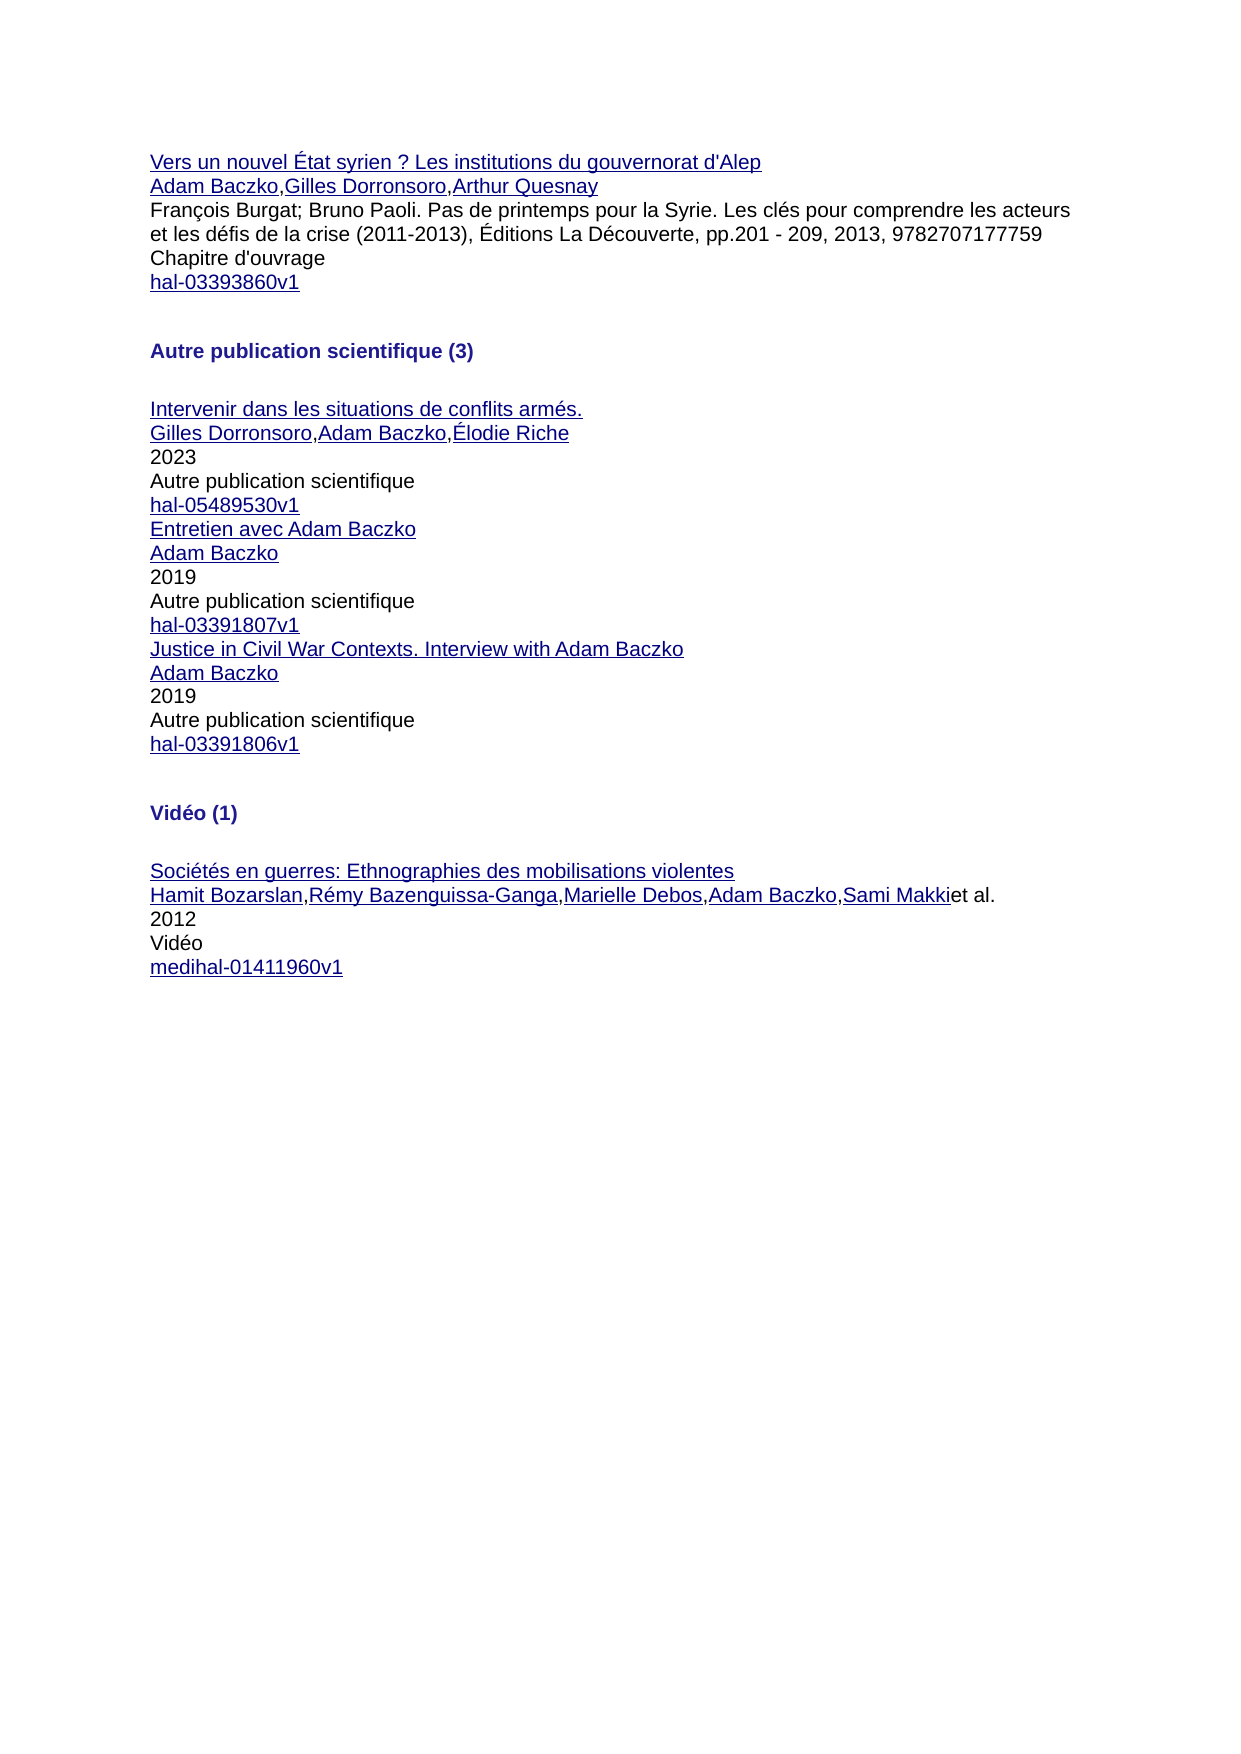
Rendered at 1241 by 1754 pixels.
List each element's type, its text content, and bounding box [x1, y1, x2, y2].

subtitle Autre publication scientifique (3) [150, 338, 1090, 362]
table_cell Vers un nouvel État syrien ? Les institutions du gouvernorat d'Alep Adam Baczko,Gilles Dorronsoro,Arthur Quesnay François Burgat; Bruno Paoli. Pas de printemps pour la Syrie. Les clés pour comprendre les acteurs et les défis de la crise (2011-2013), Éditions La Découverte, pp.201 - 209, 2013, 9782707177759 Chapitre d'ouvrage hal-03393860v1 [150, 150, 1090, 294]
table_header Sociétés en guerres: Ethnographies des mobilisations violentes Hamit Bozarslan,Rémy Bazenguissa-Ganga,Marielle Debos,Adam Baczko,Sami Makkiet al. 2012 Vidéo medihal-01411960v1 [150, 859, 1090, 979]
table_cell Entretien avec Adam Baczko Adam Baczko 2019 Autre publication scientifique hal-03391807v1 [150, 517, 1090, 636]
table_header Intervenir dans les situations de conflits armés. Gilles Dorronsoro,Adam Baczko,Élodie Riche 2023 Autre publication scientifique hal-05489530v1 [150, 397, 1090, 517]
table_cell Justice in Civil War Contexts. Interview with Adam Baczko Adam Baczko 2019 Autre publication scientifique hal-03391806v1 [150, 636, 1090, 756]
subtitle Vidéo (1) [150, 801, 1090, 825]
